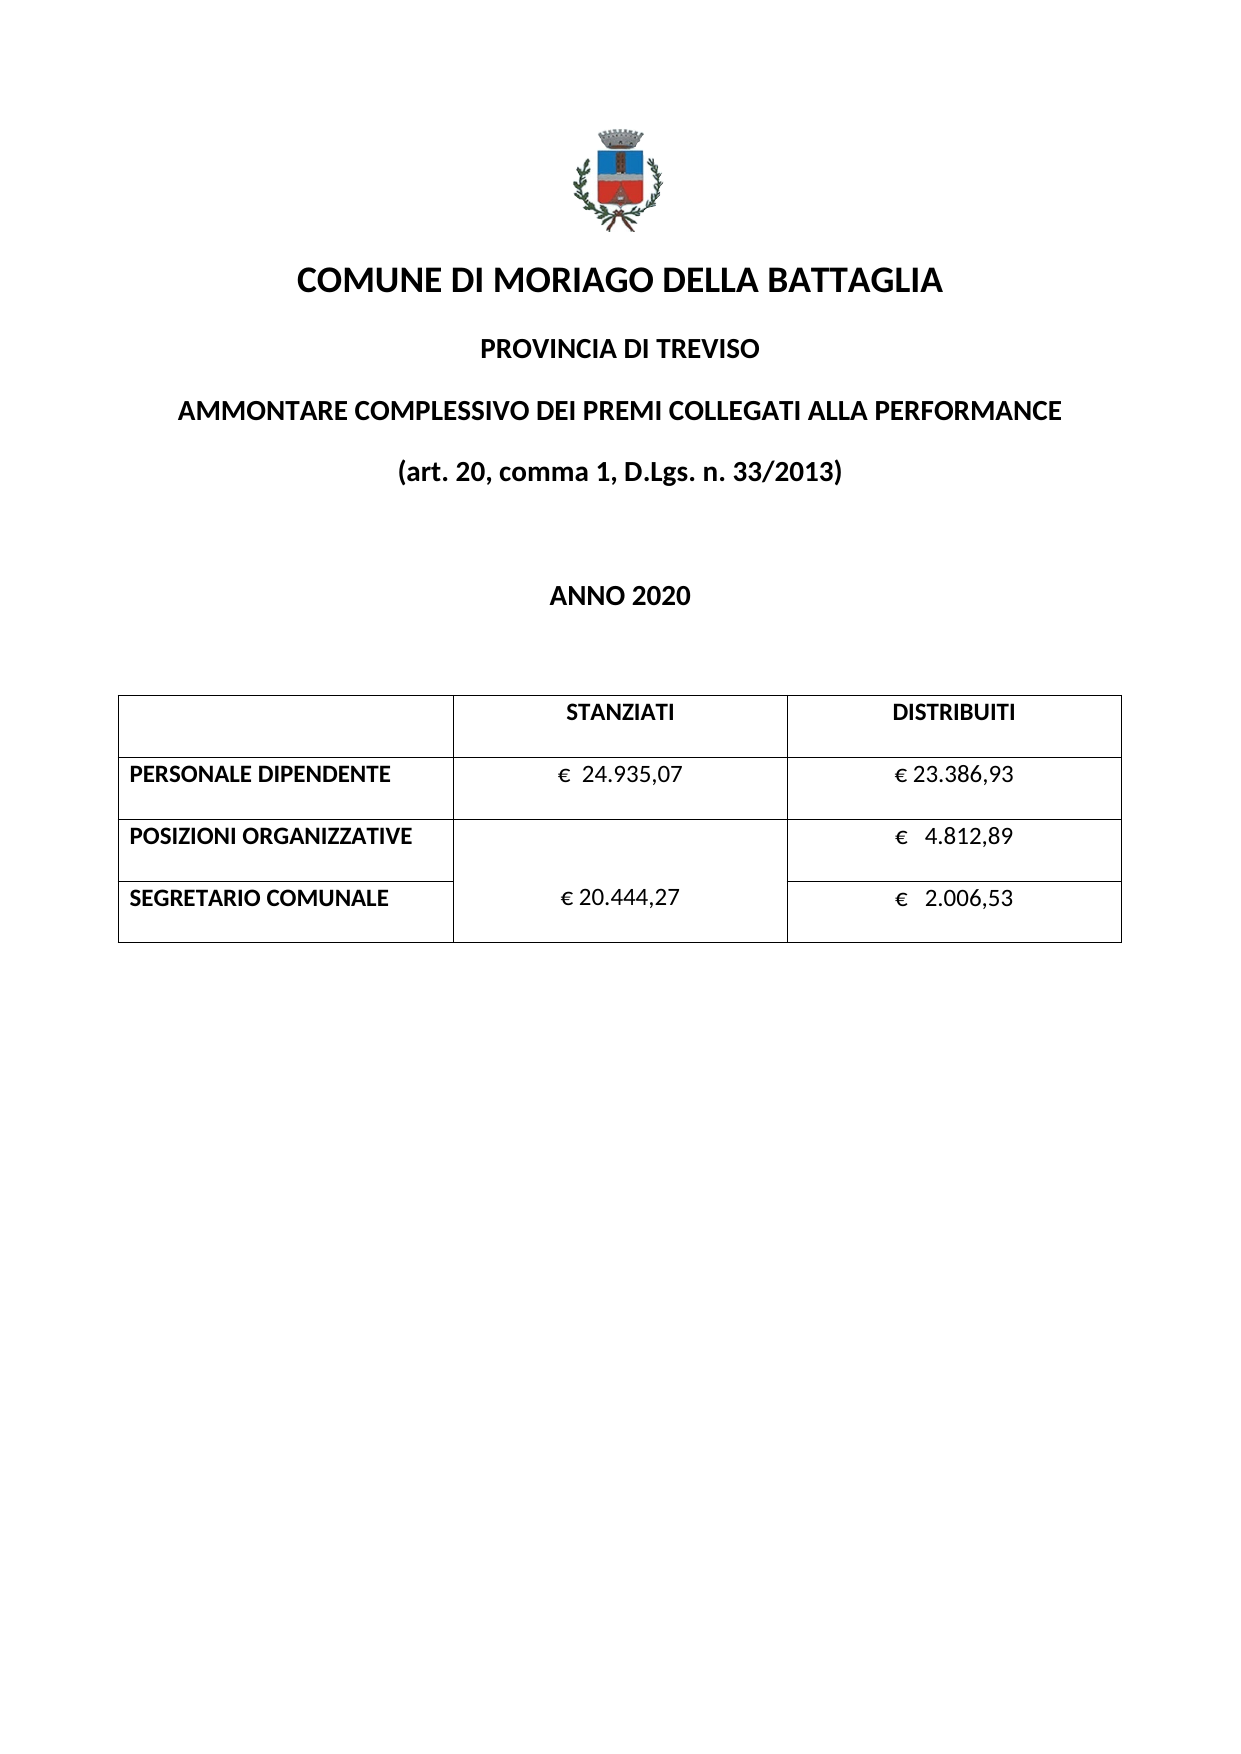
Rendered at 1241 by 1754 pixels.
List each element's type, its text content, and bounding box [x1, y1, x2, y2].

text PROVINCIA DI TREVISO [118, 330, 1122, 366]
table_cell € 20.444,27 [454, 820, 787, 942]
table_cell € 23.386,93 [788, 758, 1121, 819]
table_header DISTRIBUITI [788, 696, 1121, 757]
text COMUNE DI MORIAGO DELLA BATTAGLIA [118, 256, 1122, 302]
table_cell POSIZIONI ORGANIZZATIVE [119, 820, 453, 881]
table_header [119, 696, 453, 757]
table_cell € 24.935,07 [454, 758, 787, 819]
table_cell PERSONALE DIPENDENTE [119, 758, 453, 819]
table_cell € 4.812,89 [788, 820, 1121, 881]
table_header STANZIATI [454, 696, 787, 757]
table_cell SEGRETARIO COMUNALE [119, 882, 453, 942]
table_cell € 2.006,53 [788, 882, 1121, 942]
text AMMONTARE COMPLESSIVO DEI PREMI COLLEGATI ALLA PERFORMANCE [118, 392, 1122, 427]
text ANNO 2020 [118, 577, 1122, 613]
text (art. 20, comma 1, D.Lgs. n. 33/2013) [118, 453, 1122, 489]
